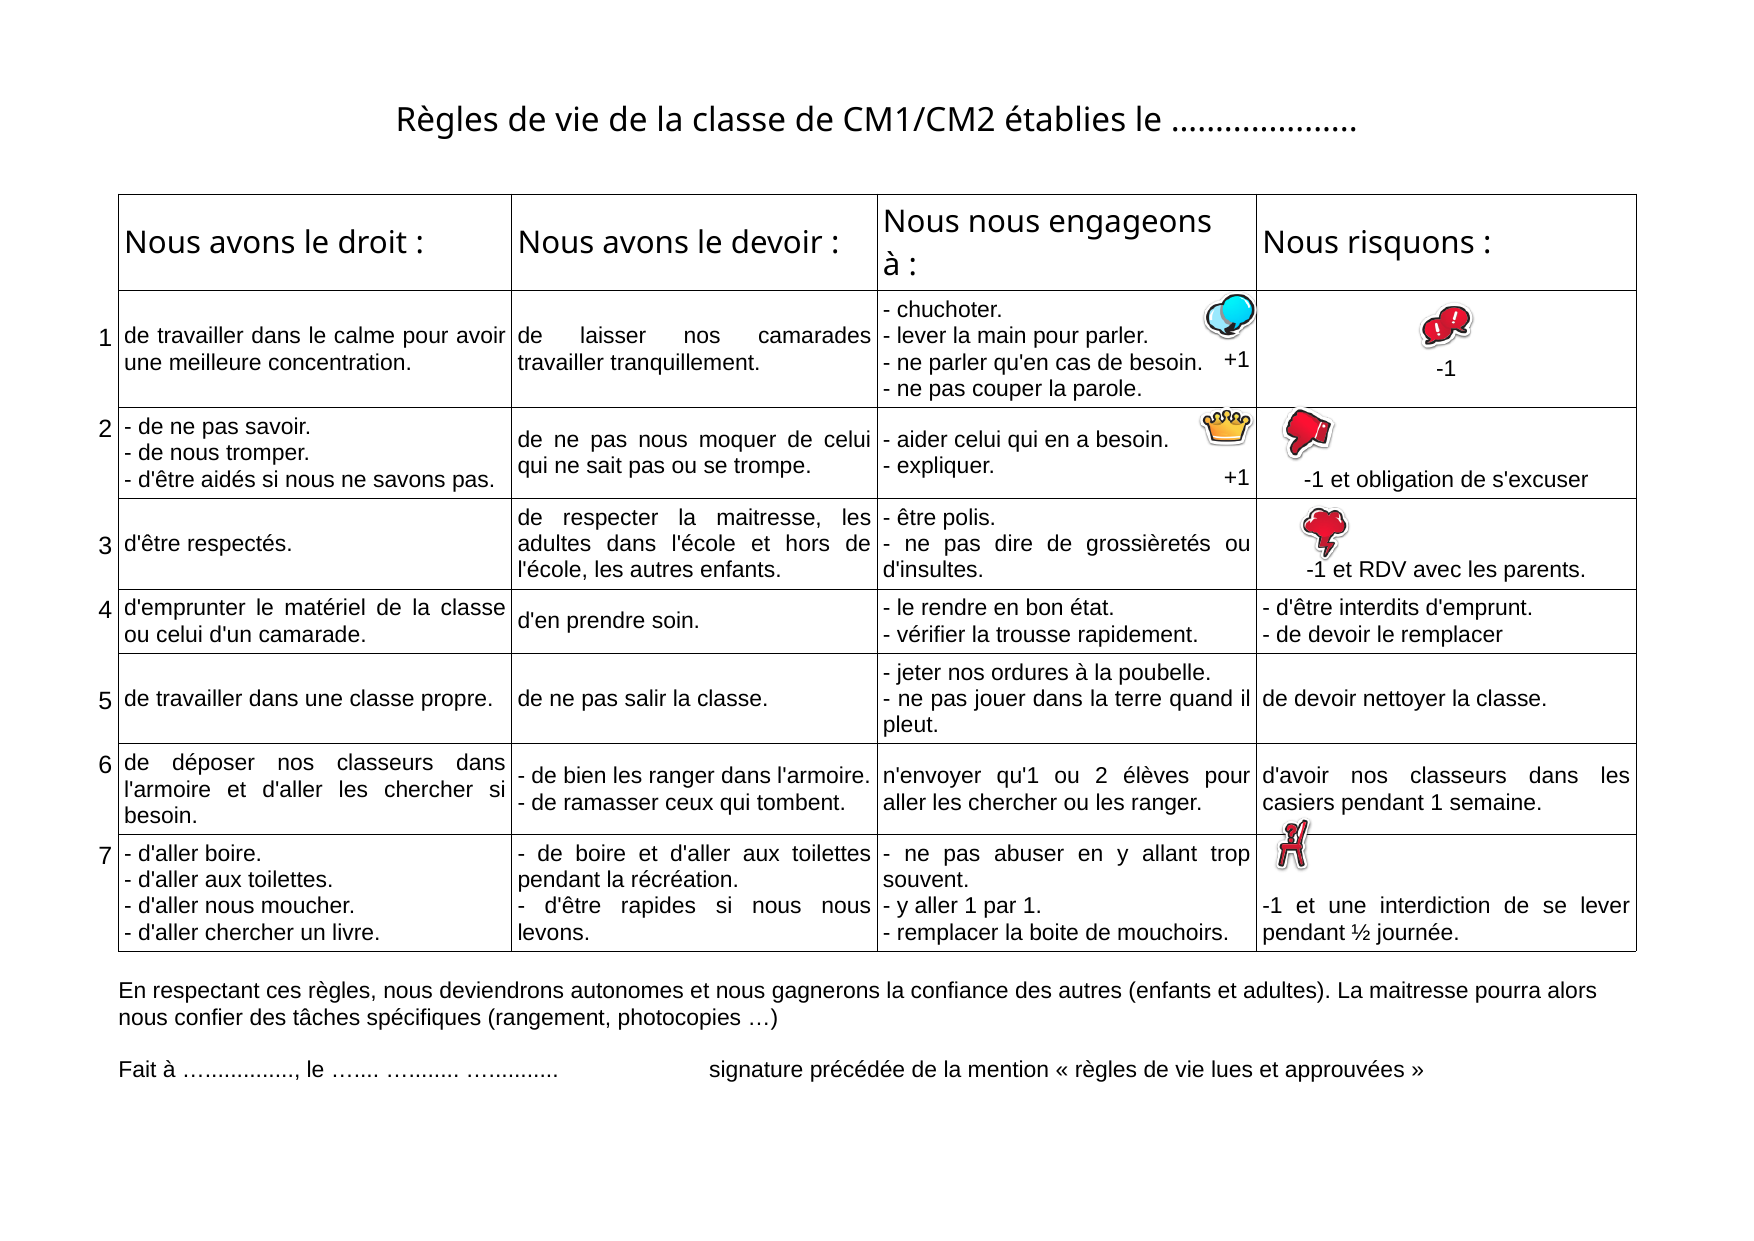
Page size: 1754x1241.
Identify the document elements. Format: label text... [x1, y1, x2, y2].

table_cell -1 et une interdiction de se lever pendant ½ journée. [1257, 835, 1636, 951]
table_cell de ne pas salir la classe. [512, 654, 877, 743]
table_cell d'être respectés. [119, 499, 511, 588]
table_cell de laisser nos camarades travailler tranquillement. [512, 291, 877, 407]
table_cell - ne pas abuser en y allant trop souvent. - y aller 1 par 1. - remplacer la boite de mouchoirs. [878, 835, 1256, 951]
table_cell d'emprunter le matériel de la classe ou celui d'un camarade. [119, 590, 511, 653]
text Fait à ….............., le ….... …........ …........... signature précédée de la mention « règles de vie lues et approuvées » [118, 1056, 1636, 1083]
picture [1278, 403, 1338, 463]
table_cell de ne pas nous moquer de celui qui ne sait pas ou se trompe. [512, 408, 877, 498]
table_cell de déposer nos classeurs dans l'armoire et d'aller les chercher si besoin. [119, 744, 511, 834]
table_cell de devoir nettoyer la classe. [1257, 654, 1636, 743]
table_header Nous avons le droit : [119, 195, 511, 290]
table_cell -1 et obligation de s'excuser [1257, 408, 1636, 498]
table_cell -1 [1257, 345, 1636, 407]
table_cell - d'aller boire. - d'aller aux toilettes. - d'aller nous moucher. - d'aller chercher un livre. [119, 835, 511, 951]
table_cell - de ne pas savoir. - de nous tromper. - d'être aidés si nous ne savons pas. [119, 408, 511, 498]
picture [1294, 503, 1354, 563]
picture [1196, 396, 1256, 456]
table_cell - aider celui qui en a besoin. - expliquer. [878, 408, 1256, 498]
table_cell d'en prendre soin. [512, 590, 877, 653]
table_header Nous avons le devoir : [512, 195, 877, 290]
table_cell n'envoyer qu'1 ou 2 élèves pour aller les chercher ou les ranger. [878, 744, 1256, 834]
picture [1416, 296, 1476, 356]
table_cell de respecter la maitresse, les adultes dans l'école et hors de l'école, les autres enfants. [512, 499, 877, 588]
picture [1263, 814, 1323, 874]
table_header Nous nous engageons à : [878, 195, 1256, 290]
table_cell de travailler dans une classe propre. [119, 654, 511, 743]
picture [1200, 285, 1259, 345]
table_header Nous risquons : [1257, 195, 1636, 290]
table_cell d'avoir nos classeurs dans les casiers pendant 1 semaine. [1257, 744, 1636, 834]
table_cell - de boire et d'aller aux toilettes pendant la récréation. - d'être rapides si nous nous levons. [512, 835, 877, 951]
table_cell - le rendre en bon état. - vérifier la trousse rapidement. [878, 590, 1256, 653]
text Règles de vie de la classe de CM1/CM2 établies le ….................. [118, 95, 1636, 141]
table_cell -1 et RDV avec les parents. [1257, 499, 1636, 588]
table_cell - ne parler qu'en cas de besoin. - ne pas couper la parole. [878, 345, 1256, 407]
table_cell - d'être interdits d'emprunt. - de devoir le remplacer [1257, 590, 1636, 653]
table_cell - chuchoter. - lever la main pour parler. [878, 291, 1200, 344]
table_cell - de bien les ranger dans l'armoire. - de ramasser ceux qui tombent. [512, 744, 877, 834]
table_cell [1259, 291, 1636, 344]
table_cell de travailler dans le calme pour avoir une meilleure concentration. [119, 291, 511, 407]
table_cell - être polis. - ne pas dire de grossièretés ou d'insultes. [878, 499, 1256, 588]
text En respectant ces règles, nous deviendrons autonomes et nous gagnerons la confiance des autres (enfants et adultes). La maitresse pourra alors nous confier des tâches spécifiques (rangement, photocopies …) [118, 977, 1636, 1030]
table_cell - jeter nos ordures à la poubelle. - ne pas jouer dans la terre quand il pleut. [878, 654, 1256, 743]
